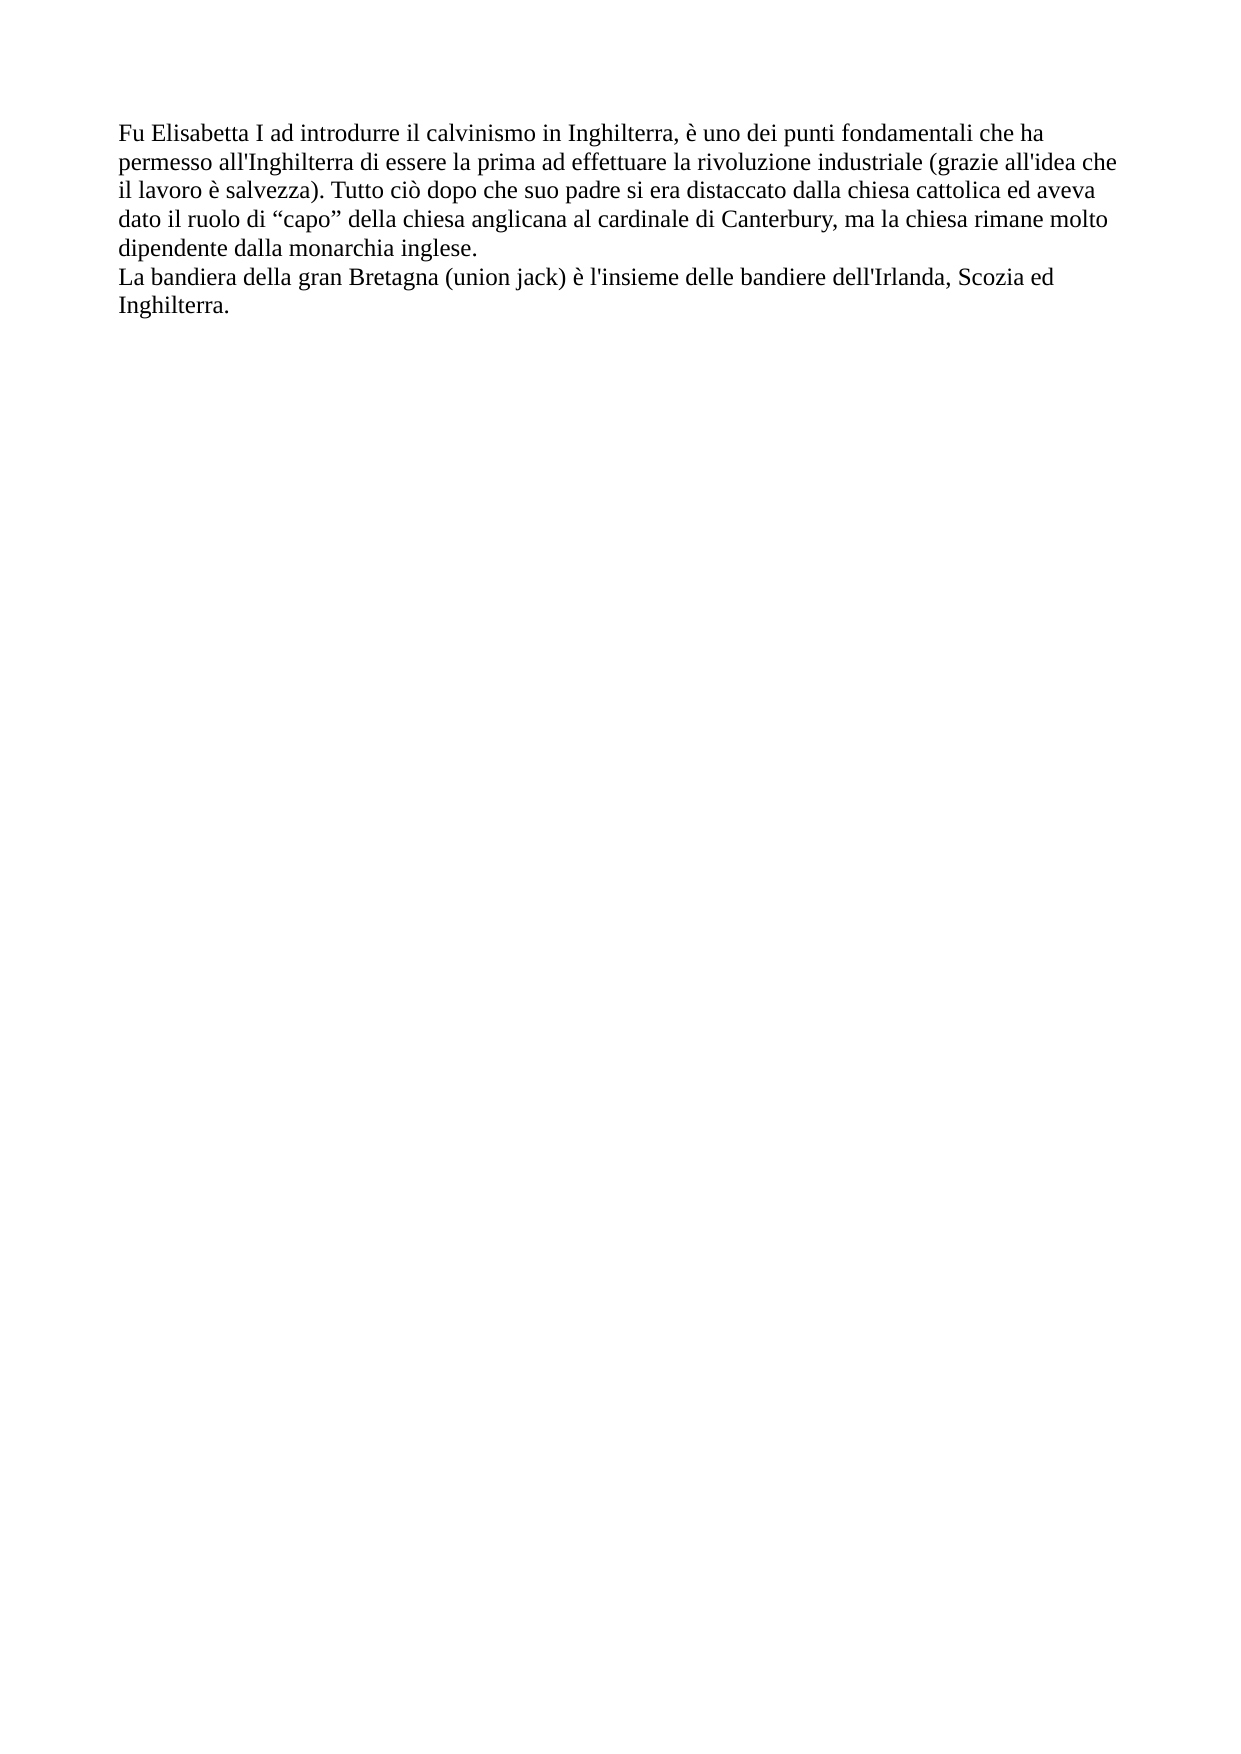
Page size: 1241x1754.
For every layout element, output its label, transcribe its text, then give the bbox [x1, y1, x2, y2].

text Fu Elisabetta I ad introdurre il calvinismo in Inghilterra, è uno dei punti fondamentali che ha permesso all'Inghilterra di essere la prima ad effettuare la rivoluzione industriale (grazie all'idea che il lavoro è salvezza). Tutto ciò dopo che suo padre si era distaccato dalla chiesa cattolica ed aveva dato il ruolo di “capo” della chiesa anglicana al cardinale di Canterbury, ma la chiesa rimane molto dipendente dalla monarchia inglese. [118, 118, 1122, 262]
text La bandiera della gran Bretagna (union jack) è l'insieme delle bandiere dell'Irlanda, Scozia ed Inghilterra. [118, 262, 1122, 319]
